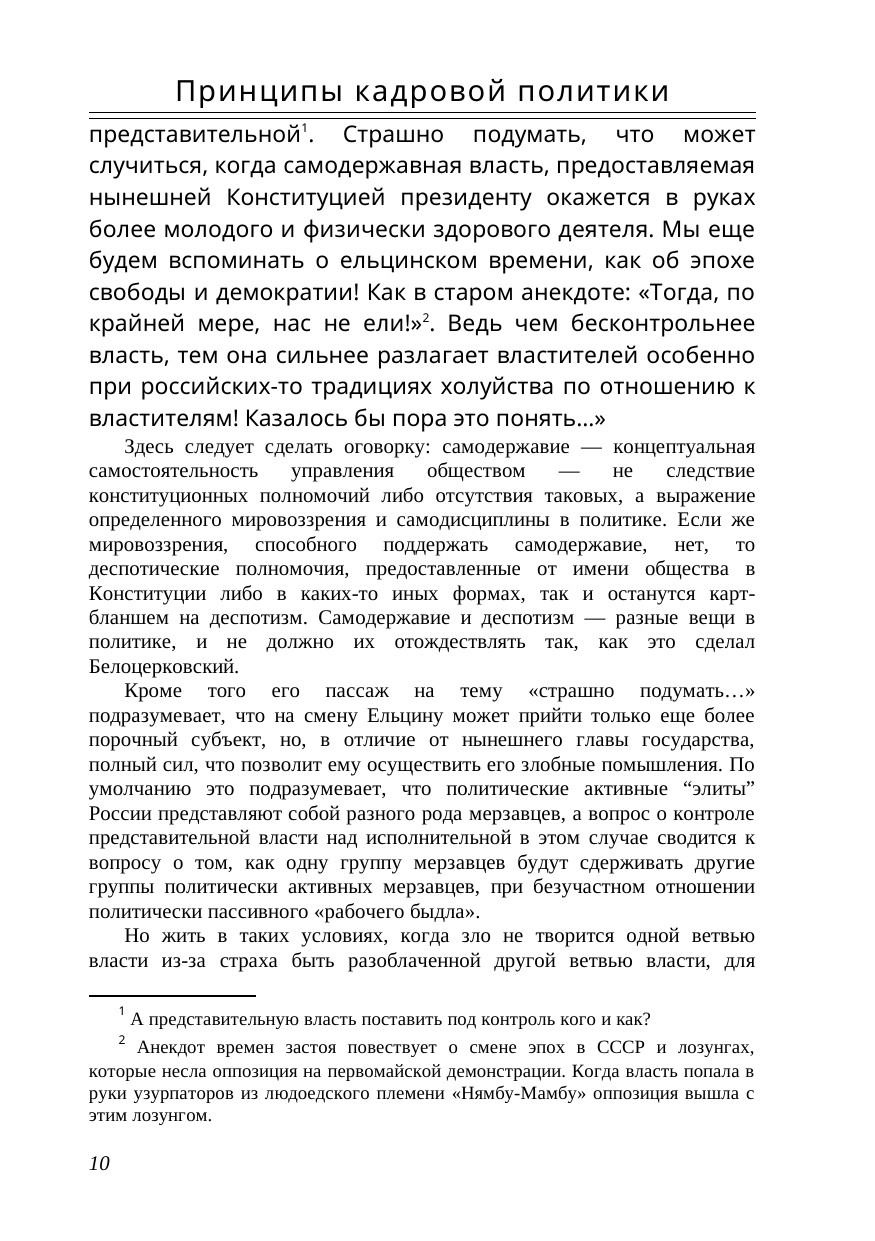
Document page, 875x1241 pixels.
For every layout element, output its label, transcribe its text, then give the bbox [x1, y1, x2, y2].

text Анекдот времен застоя повествует о смене эпох в СССР и лозунгах, которые несла оппозиция на первомайской демонстрации. Когда власть попала в руки узурпаторов из людоедского племени «Нямбу-Мамбу» оппозиция вышла с этим лозунгом. [89, 1031, 756, 1126]
text А представительную власть поставить под контроль кого и как? [89, 1002, 756, 1031]
text представительной. Страшно подумать, что может случиться, когда самодержавная власть, предоставляемая нынешней Конституцией президенту окажется в руках более молодого и физически здорового деятеля. Мы еще будем вспоминать о ельцинском времени, как об эпохе свободы и демократии! Как в старом анекдоте: «Тогда, по крайней мере, нас не ели!». Ведь чем бесконтрольнее власть, тем она сильнее разлагает властителей особенно при российских-то традициях холуйства по отношению к властителям! Казалось бы пора это понять…» [89, 119, 756, 433]
text Но жить в таких условиях, когда зло не творится одной ветвью власти из-за страха быть разоблаченной другой ветвью власти, для [89, 923, 756, 972]
text Кроме того его пассаж на тему «страшно подумать…» подразумевает, что на смену Ельцину может прийти только еще более порочный субъект, но, в отличие от нынешнего главы государства, полный сил, что позволит ему осуществить его злобные помышления. По умолчанию это подразумевает, что политические активные “элиты” России представляют собой разного рода мерзавцев, а вопрос о контроле представительной власти над исполнительной в этом случае сводится к вопросу о том, как одну группу мерзавцев будут сдерживать другие группы политически активных мерзавцев, при безучастном отношении политически пассивного «рабочего быдла». [89, 678, 756, 923]
text Здесь следует сделать оговорку: самодержавие — концептуальная самостоятельность управления обществом — не следствие конституционных полномочий либо отсутствия таковых, а выражение определенного мировоззрения и самодисциплины в политике. Если же мировоззрения, способного поддержать самодержавие, нет, то деспотические полномочия, предоставленные от имени общества в Конституции либо в каких-то иных формах, так и останутся карт-бланшем на деспотизм. Самодержавие и деспотизм — разные вещи в политике, и не должно их отождествлять так, как это сделал Белоцерковский. [89, 433, 756, 678]
